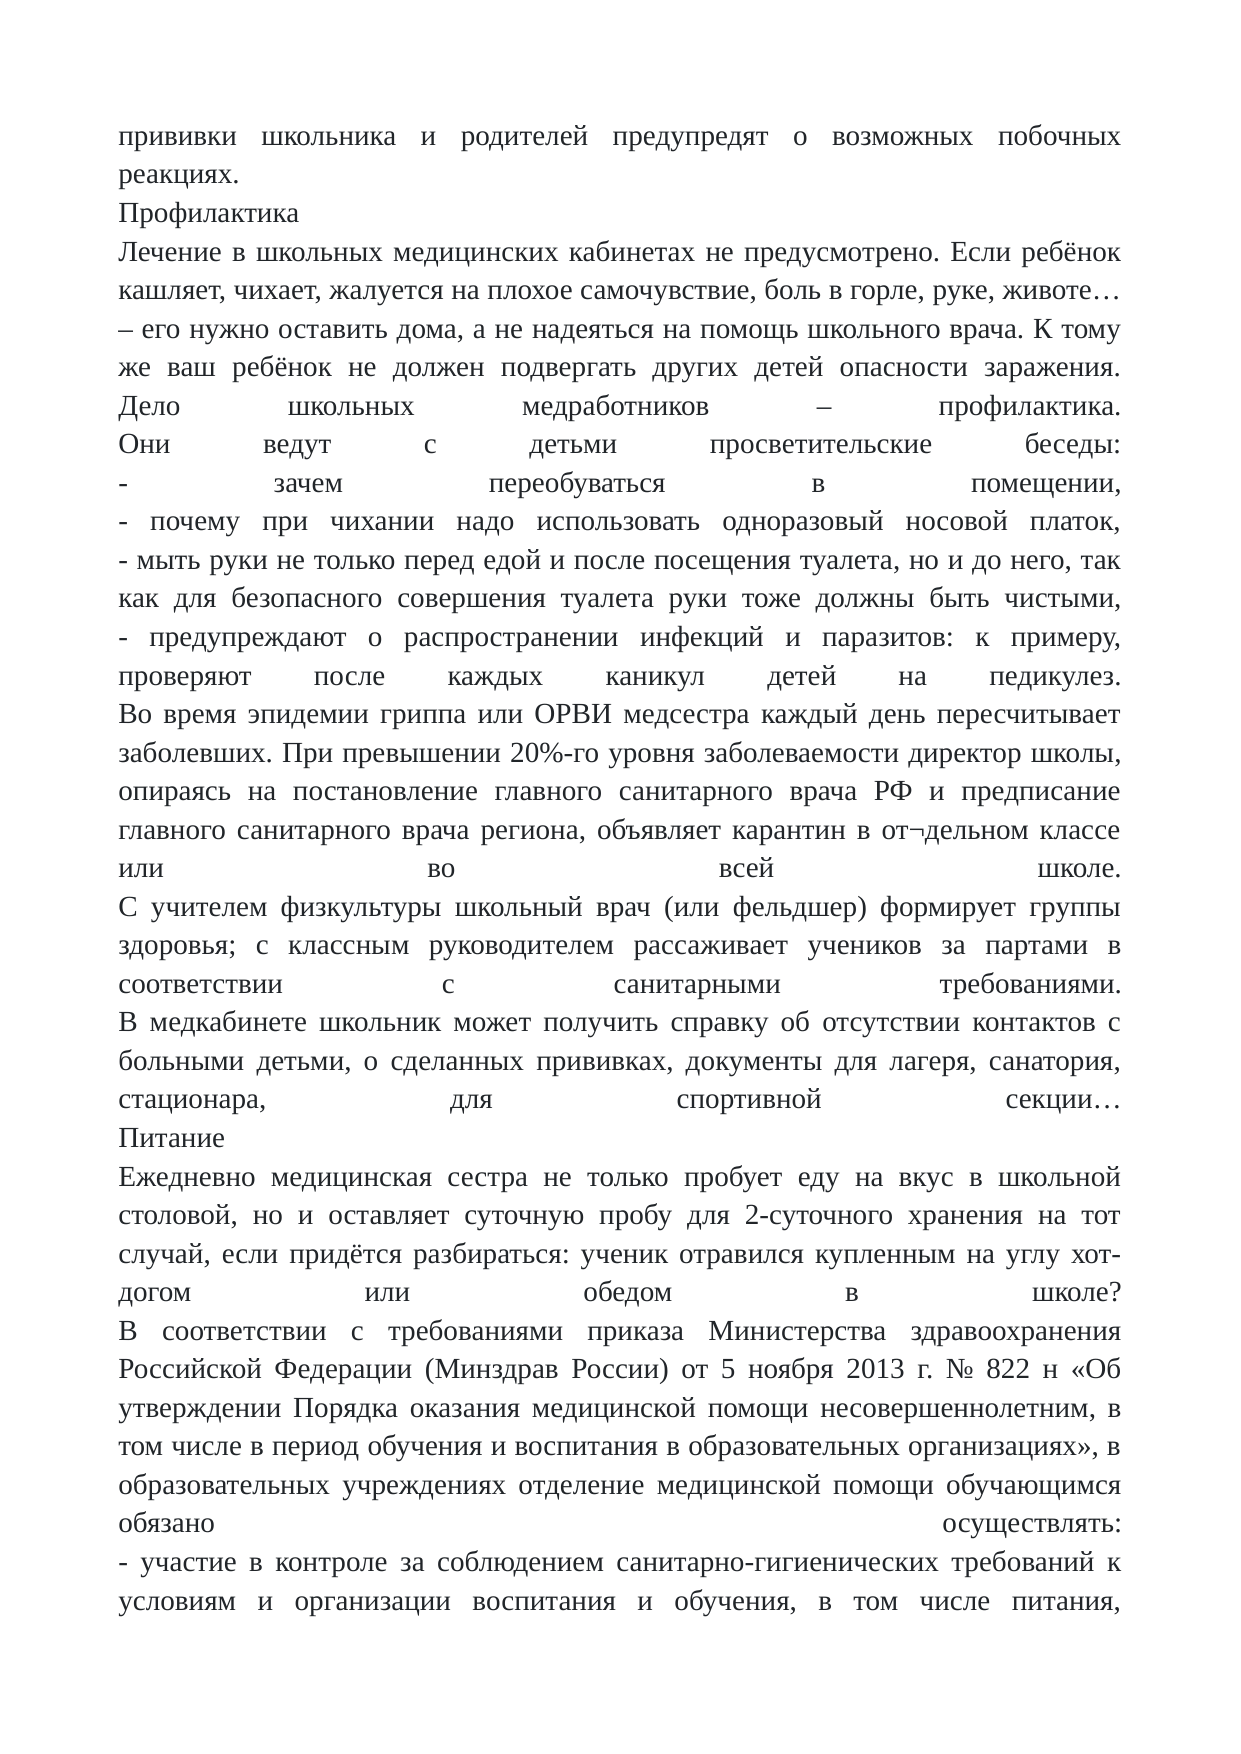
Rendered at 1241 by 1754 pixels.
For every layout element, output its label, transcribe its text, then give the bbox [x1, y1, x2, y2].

text прививки школьника и родителей предупредят о возможных побочных реакциях. Профилактика Лечение в школьных медицинских кабинетах не предусмотрено. Если ребёнок кашляет, чихает, жалуется на плохое самочувствие, боль в горле, руке, животе… – его нужно оставить дома, а не надеяться на помощь школьного врача. К тому же ваш ребёнок не должен подвергать других детей опасности заражения. Дело школьных медработников – профилактика. Они ведут с детьми просветительские беседы: - зачем переобуваться в помещении, - почему при чихании надо использовать одноразовый носовой платок, - мыть руки не только перед едой и после посещения туалета, но и до него, так как для безопасного совершения туалета руки тоже должны быть чистыми, - предупреждают о распространении инфекций и паразитов: к примеру, проверяют после каждых каникул детей на педикулез. Во время эпидемии гриппа или ОРВИ медсестра каждый день пересчитывает заболевших. При превышении 20%-го уровня заболеваемости директор школы, опираясь на постановление главного санитарного врача РФ и предписание главного санитарного врача региона, объявляет карантин в от¬дельном классе или во всей школе. С учителем физкультуры школьный врач (или фельдшер) формирует группы здоровья; с классным руководителем рассаживает учеников за партами в соответствии с санитарными требованиями. В медкабинете школьник может получить справку об отсутствии контактов с больными детьми, о сделанных прививках, документы для лагеря, санатория, стационара, для спортивной секции… Питание Ежедневно медицинская сестра не только пробует еду на вкус в школьной столовой, но и оставляет суточную пробу для 2-суточного хранения на тот случай, если придётся разбираться: ученик отравился купленным на углу хот-догом или обедом в школе? В соответствии с требованиями приказа Министерства здравоохранения Российской Федерации (Минздрав России) от 5 ноября 2013 г. № 822 н «Об утверждении Порядка оказания медицинской помощи несовершеннолетним, в том числе в период обучения и воспитания в образовательных организациях», в образовательных учреждениях отделение медицинской помощи обучающимся обязано осуществлять: - участие в контроле за соблюдением санитарно-гигиенических требований к условиям и организации воспитания и обучения, в том числе питания, [118, 118, 1122, 1616]
